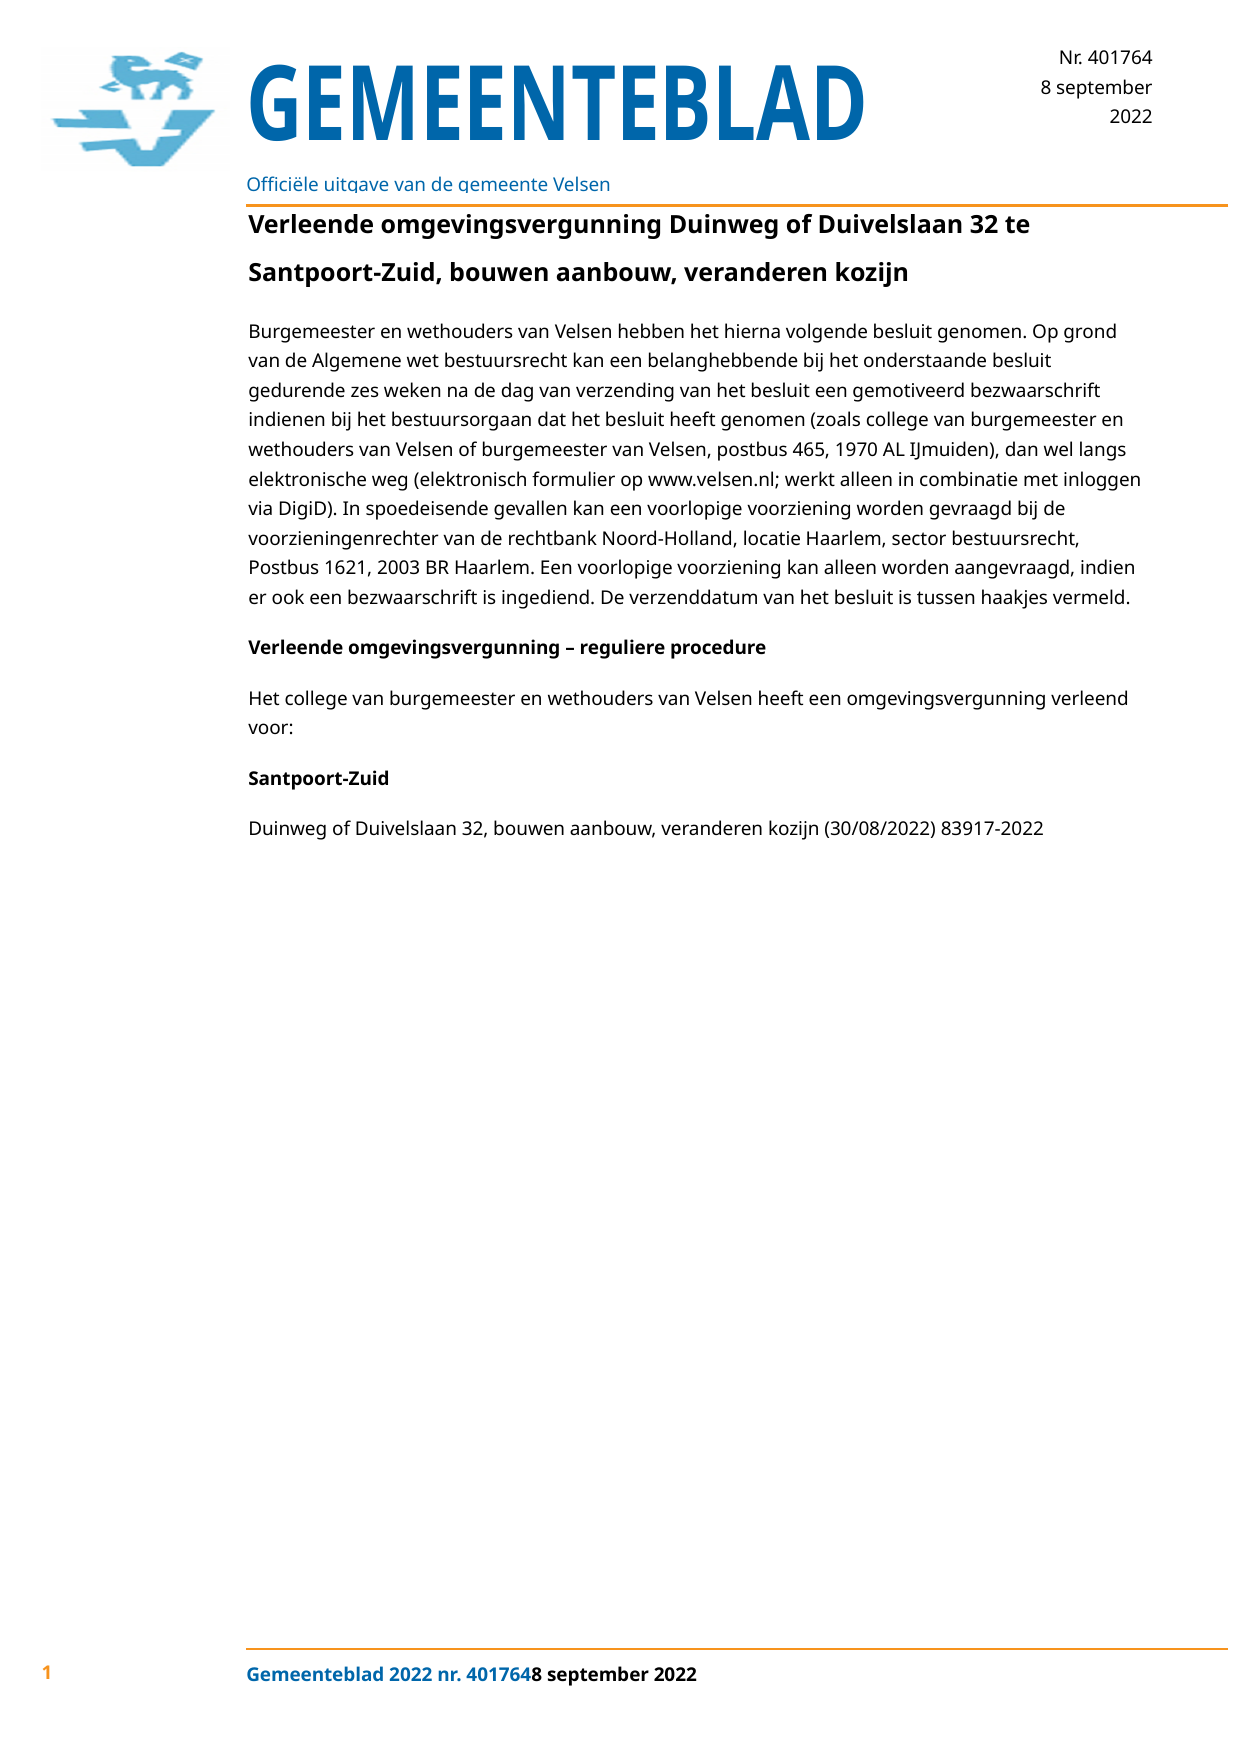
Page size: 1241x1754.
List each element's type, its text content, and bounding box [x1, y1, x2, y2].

text Het college van burgemeester en wethouders van Velsen heeft een omgevingsvergunning verleend voor: [248, 685, 1152, 740]
text Duinweg of Duivelslaan 32, bouwen aanbouw, veranderen kozijn (30/08/2022) 83917-2022 [248, 815, 1152, 841]
picture [41, 47, 231, 172]
text Verleende omgevingsvergunning – reguliere procedure [248, 634, 1152, 660]
text Burgemeester en wethouders van Velsen hebben het hierna volgende besluit genomen. Op grond van de Algemene wet bestuursrecht kan een belanghebbende bij het onderstaande besluit gedurende zes weken na de dag van verzending van het besluit een gemotiveerd bezwaarschrift indienen bij het bestuursorgaan dat het besluit heeft genomen (zoals college van burgemeester en wethouders van Velsen of burgemeester van Velsen, postbus 465, 1970 AL IJmuiden), dan wel langs elektronische weg (elektronisch formulier op www.velsen.nl; werkt alleen in combinatie met inloggen via DigiD). In spoedeisende gevallen kan een voorlopige voorziening worden gevraagd bij de voorzieningenrechter van de rechtbank Noord-Holland, locatie Haarlem, sector bestuursrecht, Postbus 1621, 2003 BR Haarlem. Een voorlopige voorziening kan alleen worden aangevraagd, indien er ook een bezwaarschrift is ingediend. De verzenddatum van het besluit is tussen haakjes vermeld. [248, 318, 1152, 610]
text Verleende omgevingsvergunning Duinweg of Duivelslaan 32 te Santpoort-Zuid, bouwen aanbouw, veranderen kozijn [248, 207, 1152, 288]
text Santpoort-Zuid [248, 765, 1152, 791]
